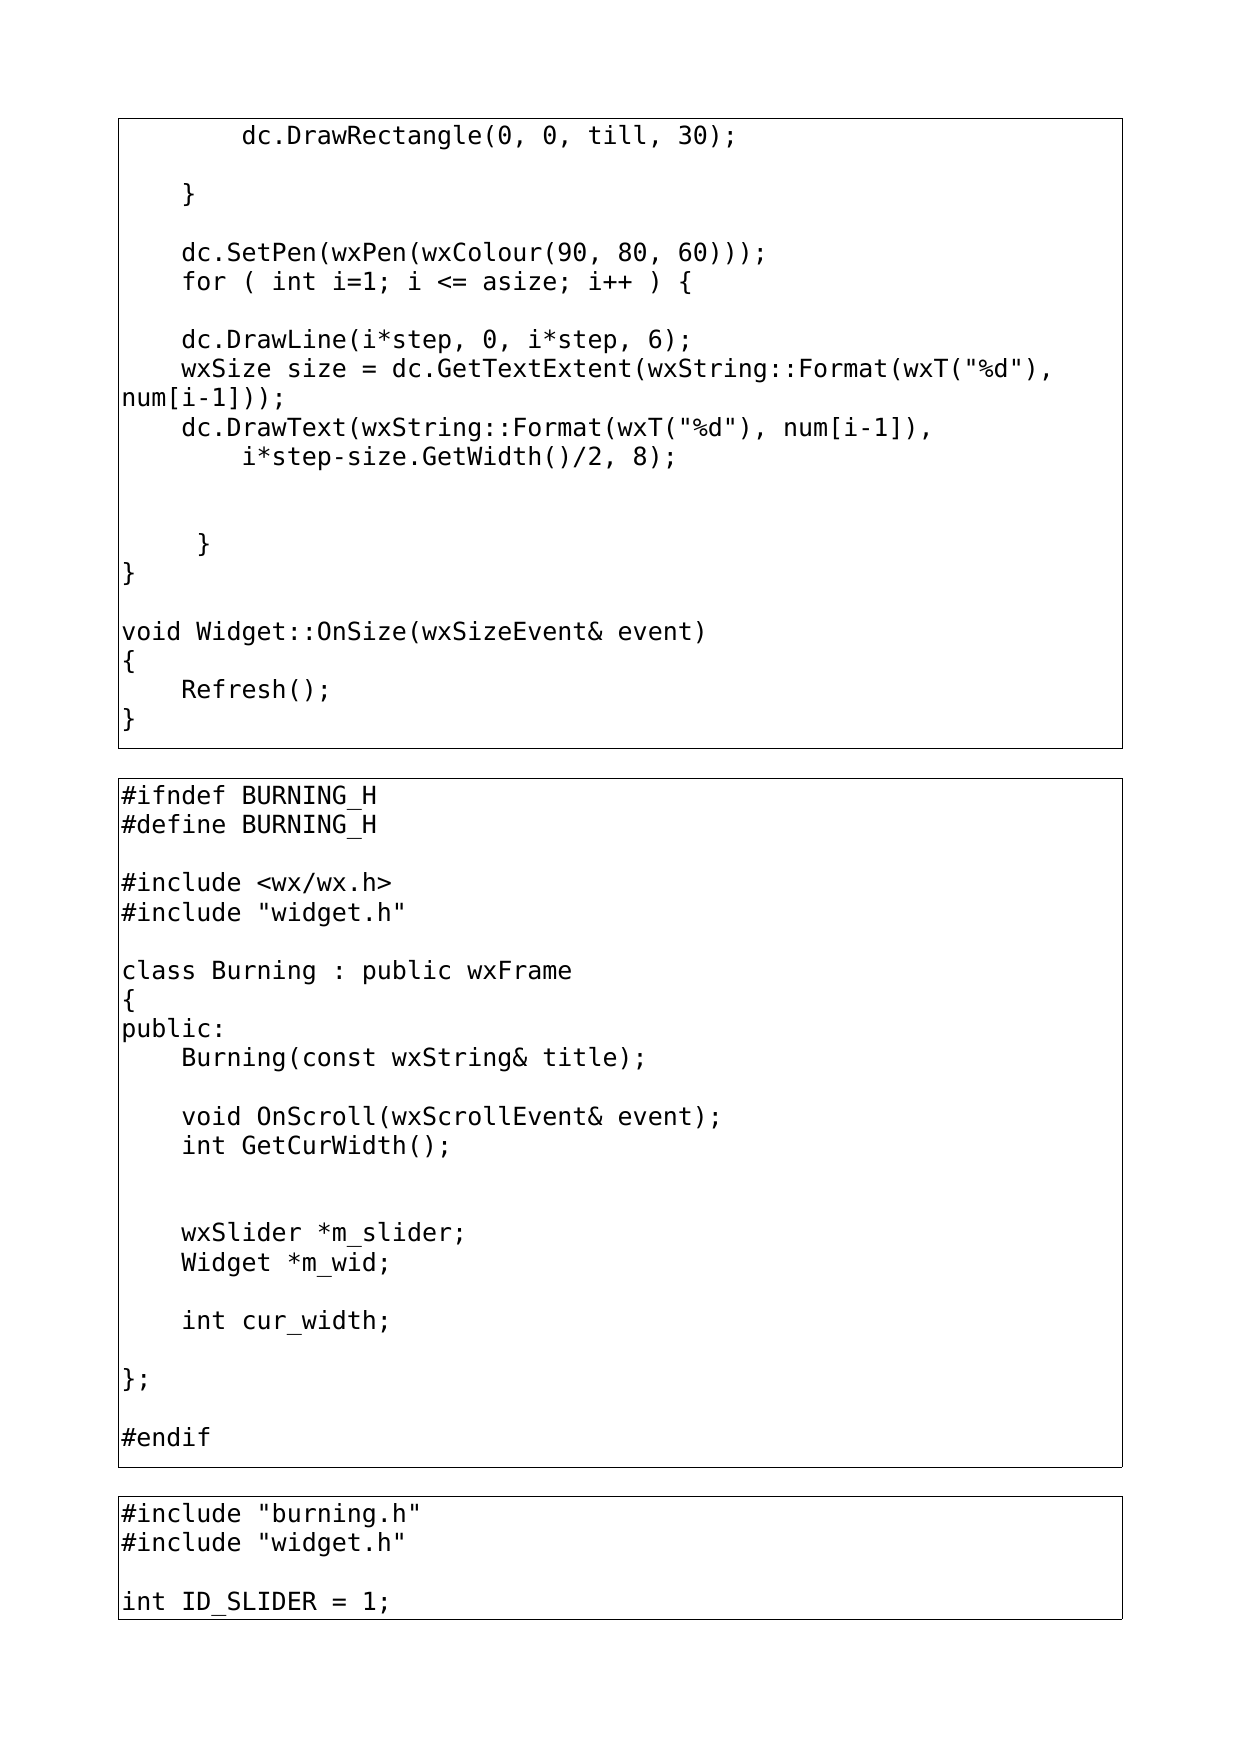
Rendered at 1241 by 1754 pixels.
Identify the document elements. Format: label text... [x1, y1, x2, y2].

table_header #ifndef BURNING_H #define BURNING_H #include <wx/wx.h> #include "widget.h" class Burning : public wxFrame { public: Burning(const wxString& title); void OnScroll(wxScrollEvent& event); int GetCurWidth(); wxSlider *m_slider; Widget *m_wid; int cur_width; }; #endif [119, 779, 1122, 1467]
table_header dc.DrawRectangle(0, 0, till, 30); } dc.SetPen(wxPen(wxColour(90, 80, 60))); for ( int i=1; i <= asize; i++ ) { dc.DrawLine(i*step, 0, i*step, 6); wxSize size = dc.GetTextExtent(wxString::Format(wxT("%d"), num[i-1])); dc.DrawText(wxString::Format(wxT("%d"), num[i-1]), i*step-size.GetWidth()/2, 8); } } void Widget::OnSize(wxSizeEvent& event) { Refresh(); } [119, 119, 1122, 748]
table_header #include "burning.h" #include "widget.h" int ID_SLIDER = 1; [119, 1497, 1122, 1619]
